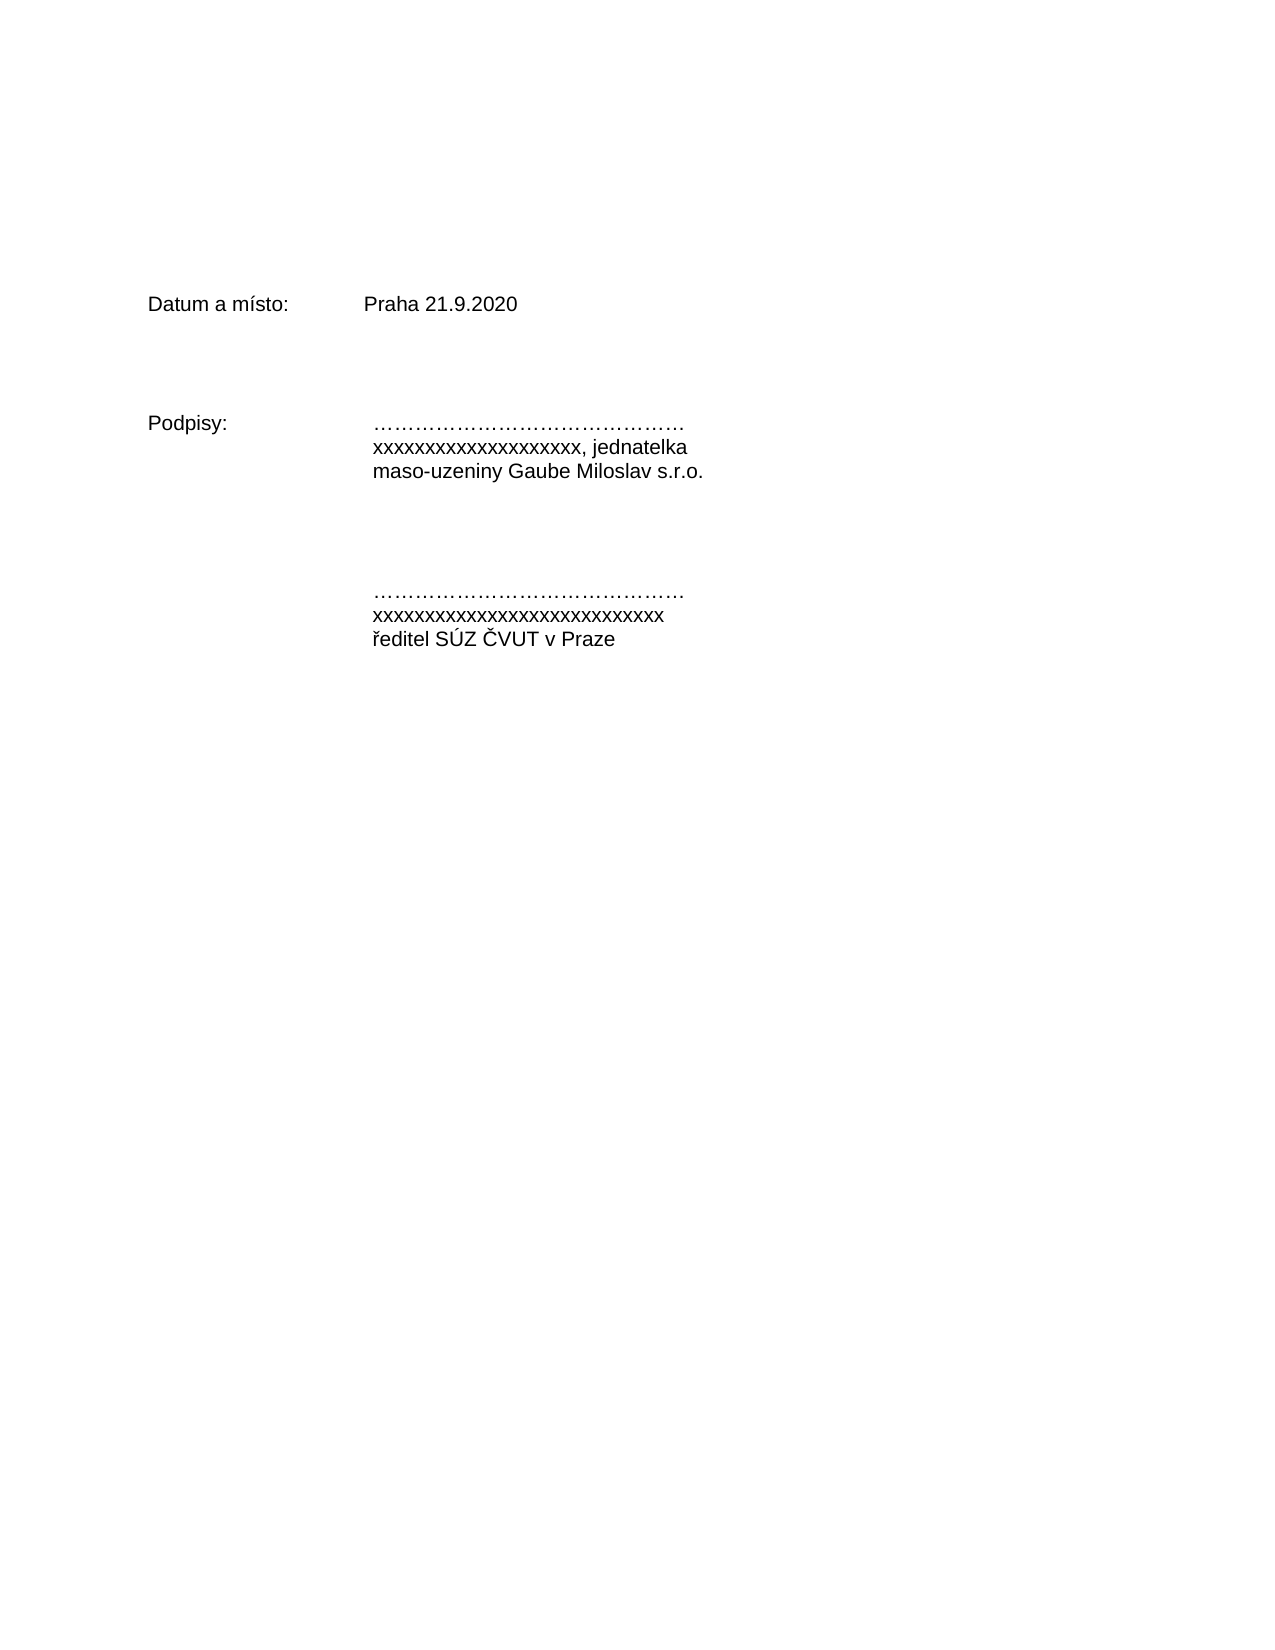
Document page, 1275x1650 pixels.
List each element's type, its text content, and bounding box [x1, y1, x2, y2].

text xxxxxxxxxxxxxxxxxxxxxxxxxxxx [148, 603, 1127, 627]
text Podpisy: ……………………………………… [148, 411, 1127, 435]
text Datum a místo: Praha 21.9.2020 [148, 291, 1127, 315]
text maso-uzeniny Gaube Miloslav s.r.o. [148, 459, 1127, 483]
text ……………………………………… [148, 579, 1127, 603]
text ředitel SÚZ ČVUT v Praze [148, 627, 1127, 651]
text xxxxxxxxxxxxxxxxxxxx, jednatelka [148, 435, 1127, 459]
